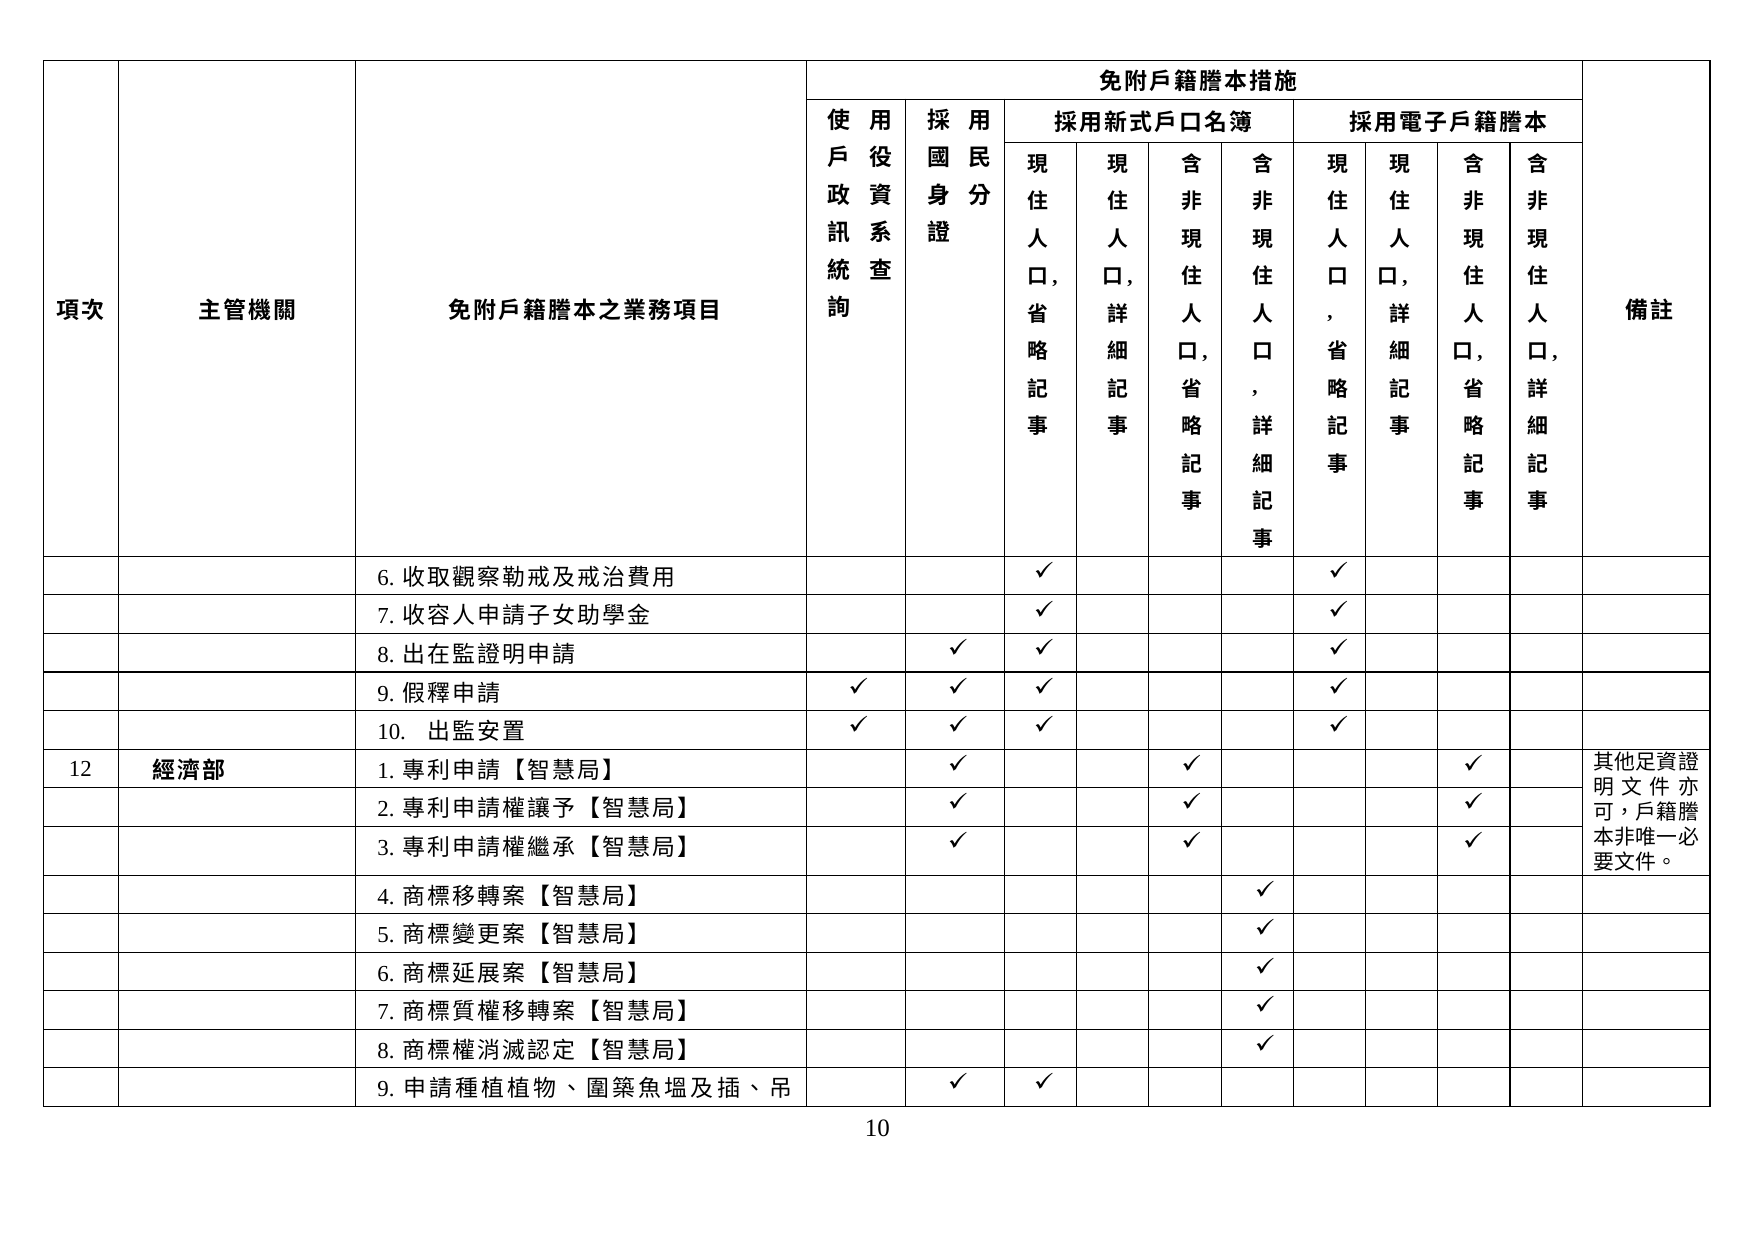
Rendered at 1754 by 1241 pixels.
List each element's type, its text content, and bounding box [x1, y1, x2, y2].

table_cell  [1438, 788, 1509, 826]
table_cell [119, 827, 355, 874]
table_cell [44, 1030, 118, 1067]
table_header 免附戶籍謄本之業務項目 [356, 61, 806, 556]
table_cell [1583, 634, 1709, 671]
table_cell [1511, 788, 1582, 826]
table_header 免附戶籍謄本措施 [807, 61, 1582, 98]
table_cell [1511, 914, 1582, 952]
table_cell [1294, 827, 1365, 874]
table_cell [1077, 673, 1148, 710]
table_cell [807, 1030, 905, 1067]
table_cell [1438, 711, 1509, 748]
table_cell  [906, 750, 1004, 787]
table_cell  [1438, 827, 1509, 874]
table_cell [1149, 711, 1221, 748]
table_cell [1222, 595, 1293, 633]
table_cell  [1294, 595, 1365, 633]
table_cell [906, 914, 1004, 952]
table_cell [906, 557, 1004, 594]
table_cell 7.商標質權移轉案【智慧局】 [356, 991, 806, 1029]
table_cell 使用戶役政資訊系統查詢 [807, 100, 905, 556]
table_cell [807, 991, 905, 1029]
table_header 主管機關 [119, 61, 355, 556]
table_cell  [1294, 557, 1365, 594]
table_cell 8.出在監證明申請 [356, 634, 806, 671]
table_cell 3.專利申請權繼承【智慧局】 [356, 827, 806, 874]
table_cell [1149, 914, 1221, 952]
table_cell [1077, 711, 1148, 748]
table_cell [1149, 953, 1221, 990]
table_cell  [1222, 914, 1293, 952]
table_cell  [1294, 711, 1365, 748]
table_cell [807, 750, 905, 787]
table_cell [1222, 750, 1293, 787]
table_cell 2.專利申請權讓予【智慧局】 [356, 788, 806, 826]
table_cell [1511, 1068, 1582, 1106]
table_cell [1438, 1030, 1509, 1067]
table_cell [1077, 1068, 1148, 1106]
table_cell [1149, 673, 1221, 710]
table_cell 含非現住人口,詳細記事 [1222, 143, 1293, 556]
table_cell [1438, 914, 1509, 952]
table_cell [1149, 1068, 1221, 1106]
table_cell [1149, 876, 1221, 913]
table_cell [1294, 1030, 1365, 1067]
table_cell 6.收取觀察勒戒及戒治費用 [356, 557, 806, 594]
table_cell [119, 673, 355, 710]
table_cell  [1222, 991, 1293, 1029]
table_cell  [906, 711, 1004, 748]
table_cell  [906, 827, 1004, 874]
table_cell 8.商標權消滅認定【智慧局】 [356, 1030, 806, 1067]
table_cell [1511, 634, 1582, 671]
table_cell [1511, 595, 1582, 633]
table_cell 10.出監安置 [356, 711, 806, 748]
table_cell 現住人口,詳細記事 [1077, 143, 1148, 556]
table_cell [1077, 634, 1148, 671]
table_cell  [807, 711, 905, 748]
table_cell [1005, 991, 1076, 1029]
table_cell [1511, 750, 1582, 787]
table_cell 現住人口,省略記事 [1005, 143, 1076, 556]
table_cell [807, 634, 905, 671]
table_cell [1366, 1030, 1437, 1067]
table_cell [1005, 827, 1076, 874]
table_cell 含非現住人口,詳細記事 [1511, 143, 1582, 556]
table_cell 7.收容人申請子女助學金 [356, 595, 806, 633]
table_cell [906, 876, 1004, 913]
table_cell [44, 827, 118, 874]
table_cell [1222, 827, 1293, 874]
table_cell 含非現住人口,省略記事 [1438, 143, 1509, 556]
table_cell [1511, 953, 1582, 990]
table_cell [807, 1068, 905, 1106]
table_cell [119, 634, 355, 671]
table_cell [1077, 827, 1148, 874]
table_cell [1438, 876, 1509, 913]
table_cell [1511, 711, 1582, 748]
table_cell  [1438, 750, 1509, 787]
table_cell  [1222, 953, 1293, 990]
table_cell 現住人口,省略記事 [1294, 143, 1365, 556]
table_cell [1294, 953, 1365, 990]
table_cell [1583, 711, 1709, 748]
table_cell  [1222, 1030, 1293, 1067]
table_cell  [1222, 876, 1293, 913]
table_header 項次 [44, 61, 118, 556]
table_cell [807, 595, 905, 633]
table_cell  [1149, 827, 1221, 874]
table_cell [1077, 750, 1148, 787]
table_cell [119, 595, 355, 633]
table_cell [1222, 557, 1293, 594]
table_cell  [906, 1068, 1004, 1106]
table_cell [44, 914, 118, 952]
table_cell [119, 711, 355, 748]
table_cell [1511, 991, 1582, 1029]
table_cell [807, 953, 905, 990]
table_cell [1438, 595, 1509, 633]
table_cell [807, 557, 905, 594]
table_cell 採用國民身分證 [906, 100, 1004, 556]
table_cell 5.商標變更案【智慧局】 [356, 914, 806, 952]
table_cell [807, 788, 905, 826]
table_cell [119, 788, 355, 826]
table_cell [1005, 750, 1076, 787]
table_cell 採用電子戶籍謄本 [1294, 100, 1582, 142]
table_cell  [1005, 557, 1076, 594]
table_cell [1077, 1030, 1148, 1067]
table_cell [1149, 991, 1221, 1029]
table_cell [1438, 557, 1509, 594]
table_cell 現住人口,詳細記事 [1366, 143, 1437, 556]
table_cell [1438, 953, 1509, 990]
table_cell [1149, 595, 1221, 633]
table_cell [119, 991, 355, 1029]
table_cell [44, 595, 118, 633]
table_cell 9.申請種植植物、圍築魚塭及插、吊 [356, 1068, 806, 1106]
table_header 備註 [1583, 61, 1709, 556]
table_cell [906, 1030, 1004, 1067]
table_cell [1366, 711, 1437, 748]
table_cell [1511, 673, 1582, 710]
table_cell [1366, 788, 1437, 826]
table_cell [1149, 1030, 1221, 1067]
table_cell [119, 1068, 355, 1106]
table_cell 含非現住人口,省略記事 [1149, 143, 1221, 556]
table_cell [1294, 1068, 1365, 1106]
table_cell [1222, 1068, 1293, 1106]
table_cell [1149, 557, 1221, 594]
table_cell  [906, 788, 1004, 826]
table_cell 9.假釋申請 [356, 673, 806, 710]
table_cell [44, 1068, 118, 1106]
table_cell [1294, 876, 1365, 913]
table_cell [1511, 827, 1582, 874]
table_cell [1222, 788, 1293, 826]
table_cell [1438, 991, 1509, 1029]
table_cell  [1294, 634, 1365, 671]
table_cell [119, 1030, 355, 1067]
table_cell [1438, 634, 1509, 671]
table_cell [1366, 827, 1437, 874]
table_cell [906, 595, 1004, 633]
table_cell 6.商標延展案【智慧局】 [356, 953, 806, 990]
table_cell [1222, 634, 1293, 671]
table_cell  [1005, 711, 1076, 748]
table_cell [119, 914, 355, 952]
table_cell [119, 876, 355, 913]
table_cell 經濟部 [119, 750, 355, 787]
table_cell [1149, 634, 1221, 671]
table_cell [44, 991, 118, 1029]
table_cell [44, 953, 118, 990]
table_cell [1583, 595, 1709, 633]
table_cell  [1294, 673, 1365, 710]
table_cell [1077, 557, 1148, 594]
table_cell [906, 953, 1004, 990]
table_cell [1222, 711, 1293, 748]
table_cell [1077, 595, 1148, 633]
table_cell [1077, 876, 1148, 913]
table_cell [1366, 1068, 1437, 1106]
table_cell [1583, 1068, 1709, 1106]
table_cell [1077, 788, 1148, 826]
table_cell [1583, 991, 1709, 1029]
table_cell  [1149, 750, 1221, 787]
table_cell  [1149, 788, 1221, 826]
table_cell [1366, 634, 1437, 671]
table_cell [44, 876, 118, 913]
table_cell [1366, 953, 1437, 990]
table_cell [1583, 914, 1709, 952]
table_cell [1077, 953, 1148, 990]
table_cell [1294, 788, 1365, 826]
table_cell [44, 788, 118, 826]
table_cell [906, 991, 1004, 1029]
table_cell [1366, 914, 1437, 952]
table_cell [1438, 1068, 1509, 1106]
table_cell 12 [44, 750, 118, 787]
table_cell [1583, 1030, 1709, 1067]
table_cell 1.專利申請【智慧局】 [356, 750, 806, 787]
table_cell  [906, 634, 1004, 671]
table_cell [1005, 953, 1076, 990]
table_cell [1294, 750, 1365, 787]
table_cell [1005, 876, 1076, 913]
table_cell [119, 557, 355, 594]
table_cell [44, 673, 118, 710]
table_cell [1511, 1030, 1582, 1067]
table_cell [1583, 673, 1709, 710]
table_cell [1366, 991, 1437, 1029]
table_cell [44, 711, 118, 748]
table_cell [1005, 788, 1076, 826]
table_cell [1077, 914, 1148, 952]
table_cell  [1005, 673, 1076, 710]
table_cell [1294, 991, 1365, 1029]
table_cell [1366, 557, 1437, 594]
table_cell  [1005, 634, 1076, 671]
table_cell [44, 634, 118, 671]
table_cell [1005, 1030, 1076, 1067]
table_cell [1583, 953, 1709, 990]
table_cell 4.商標移轉案【智慧局】 [356, 876, 806, 913]
table_cell 採用新式戶口名簿 [1005, 100, 1293, 142]
table_cell [44, 557, 118, 594]
table_cell [1583, 876, 1709, 913]
table_cell [1294, 914, 1365, 952]
table_cell [807, 914, 905, 952]
table_cell [1077, 991, 1148, 1029]
table_cell  [1005, 595, 1076, 633]
table_cell [807, 827, 905, 874]
table_cell [807, 876, 905, 913]
table_cell [119, 953, 355, 990]
table_cell  [1005, 1068, 1076, 1106]
table_cell [1511, 876, 1582, 913]
table_cell [1366, 673, 1437, 710]
table_cell [1366, 876, 1437, 913]
table_cell [1222, 673, 1293, 710]
table_cell  [906, 673, 1004, 710]
table_cell  [807, 673, 905, 710]
table_cell [1366, 595, 1437, 633]
table_cell [1511, 557, 1582, 594]
table_cell [1366, 750, 1437, 787]
table_cell [1005, 914, 1076, 952]
table_cell 其他足資證明文件亦可，戶籍謄本非唯一必要文件。 [1583, 750, 1709, 874]
table_cell [1583, 557, 1709, 594]
table_cell [1438, 673, 1509, 710]
